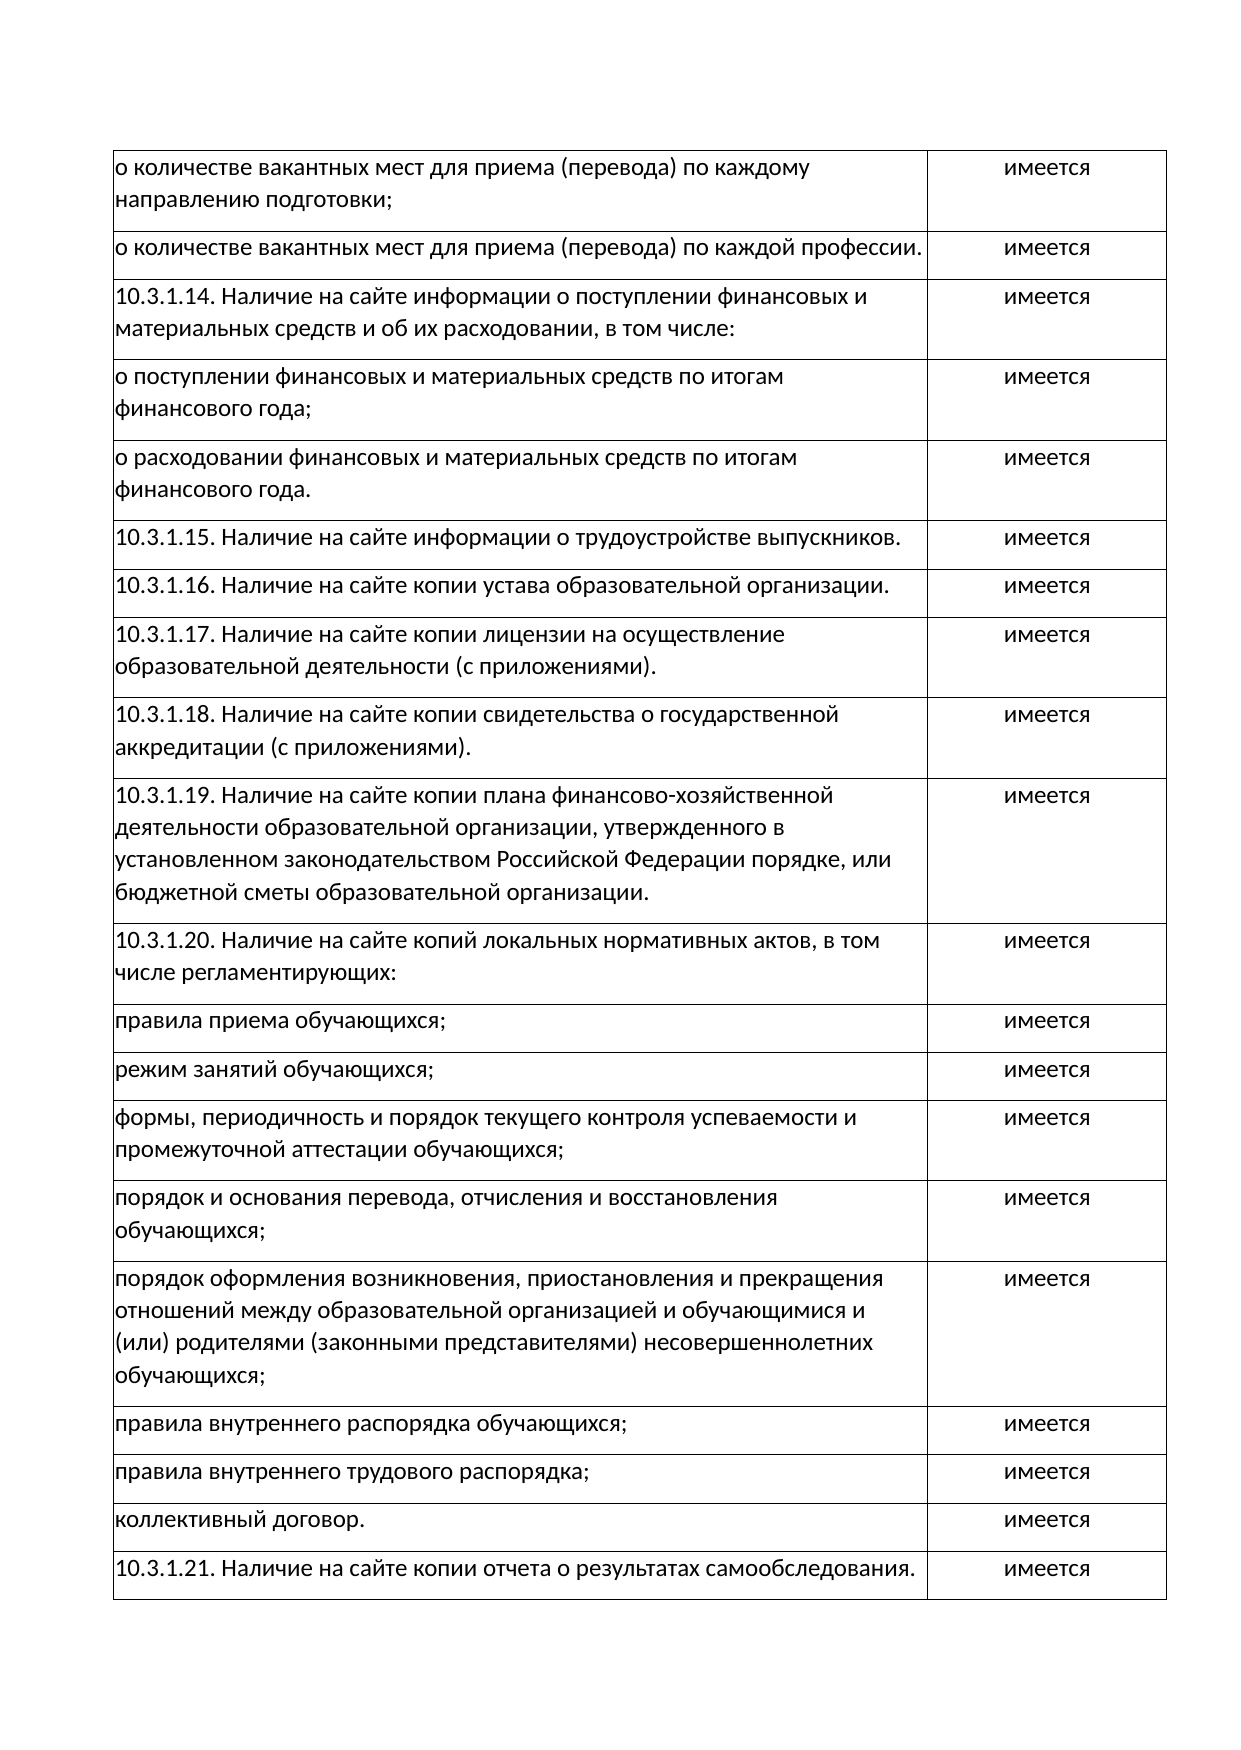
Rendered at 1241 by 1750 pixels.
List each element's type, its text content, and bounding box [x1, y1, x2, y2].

table_cell имеется [928, 698, 1166, 778]
table_cell формы, периодичность и порядок текущего контроля успеваемости и промежуточной аттестации обучающихся; [114, 1101, 927, 1180]
table_cell режим занятий обучающихся; [114, 1053, 927, 1100]
table_cell имеется [928, 1407, 1166, 1454]
table_cell о количестве вакантных мест для приема (перевода) по каждой профессии. [114, 232, 927, 279]
table_cell 10.3.1.19. Наличие на сайте копии плана финансово-хозяйственной деятельности образовательной организации, утвержденного в установленном законодательством Российской Федерации порядке, или бюджетной сметы образовательной организации. [114, 779, 927, 923]
table_cell 10.3.1.14. Наличие на сайте информации о поступлении финансовых и материальных средств и об их расходовании, в том числе: [114, 280, 927, 359]
table_cell о расходовании финансовых и материальных средств по итогам финансового года. [114, 441, 927, 520]
table_cell имеется [928, 151, 1166, 231]
table_cell порядок оформления возникновения, приостановления и прекращения отношений между образовательной организацией и обучающимися и (или) родителями (законными представителями) несовершеннолетних обучающихся; [114, 1262, 927, 1406]
table_cell имеется [928, 1262, 1166, 1406]
table_cell имеется [928, 1053, 1166, 1100]
table_cell имеется [928, 360, 1166, 440]
table_cell имеется [928, 779, 1166, 923]
table_cell порядок и основания перевода, отчисления и восстановления обучающихся; [114, 1181, 927, 1261]
table_cell имеется [928, 280, 1166, 359]
table_cell 10.3.1.16. Наличие на сайте копии устава образовательной организации. [114, 570, 927, 617]
table_cell имеется [928, 1005, 1166, 1052]
table_cell о поступлении финансовых и материальных средств по итогам финансового года; [114, 360, 927, 440]
table_cell коллективный договор. [114, 1504, 927, 1551]
table_cell правила приема обучающихся; [114, 1005, 927, 1052]
table_cell правила внутреннего трудового распорядка; [114, 1455, 927, 1502]
table_cell имеется [928, 570, 1166, 617]
table_cell имеется [928, 1181, 1166, 1261]
table_cell 10.3.1.15. Наличие на сайте информации о трудоустройстве выпускников. [114, 521, 927, 568]
table_cell 10.3.1.21. Наличие на сайте копии отчета о результатах самообследования. [114, 1552, 927, 1599]
table_cell имеется [928, 1504, 1166, 1551]
table_cell 10.3.1.18. Наличие на сайте копии свидетельства о государственной аккредитации (с приложениями). [114, 698, 927, 778]
table_cell имеется [928, 618, 1166, 697]
table_cell 10.3.1.20. Наличие на сайте копий локальных нормативных актов, в том числе регламентирующих: [114, 924, 927, 1003]
table_cell имеется [928, 441, 1166, 520]
table_cell 10.3.1.17. Наличие на сайте копии лицензии на осуществление образовательной деятельности (с приложениями). [114, 618, 927, 697]
table_cell имеется [928, 232, 1166, 279]
table_cell имеется [928, 1101, 1166, 1180]
table_cell имеется [928, 521, 1166, 568]
table_cell правила внутреннего распорядка обучающихся; [114, 1407, 927, 1454]
table_cell имеется [928, 1455, 1166, 1502]
table_cell имеется [928, 1552, 1166, 1599]
table_cell имеется [928, 924, 1166, 1003]
table_cell о количестве вакантных мест для приема (перевода) по каждому направлению подготовки; [114, 151, 927, 231]
